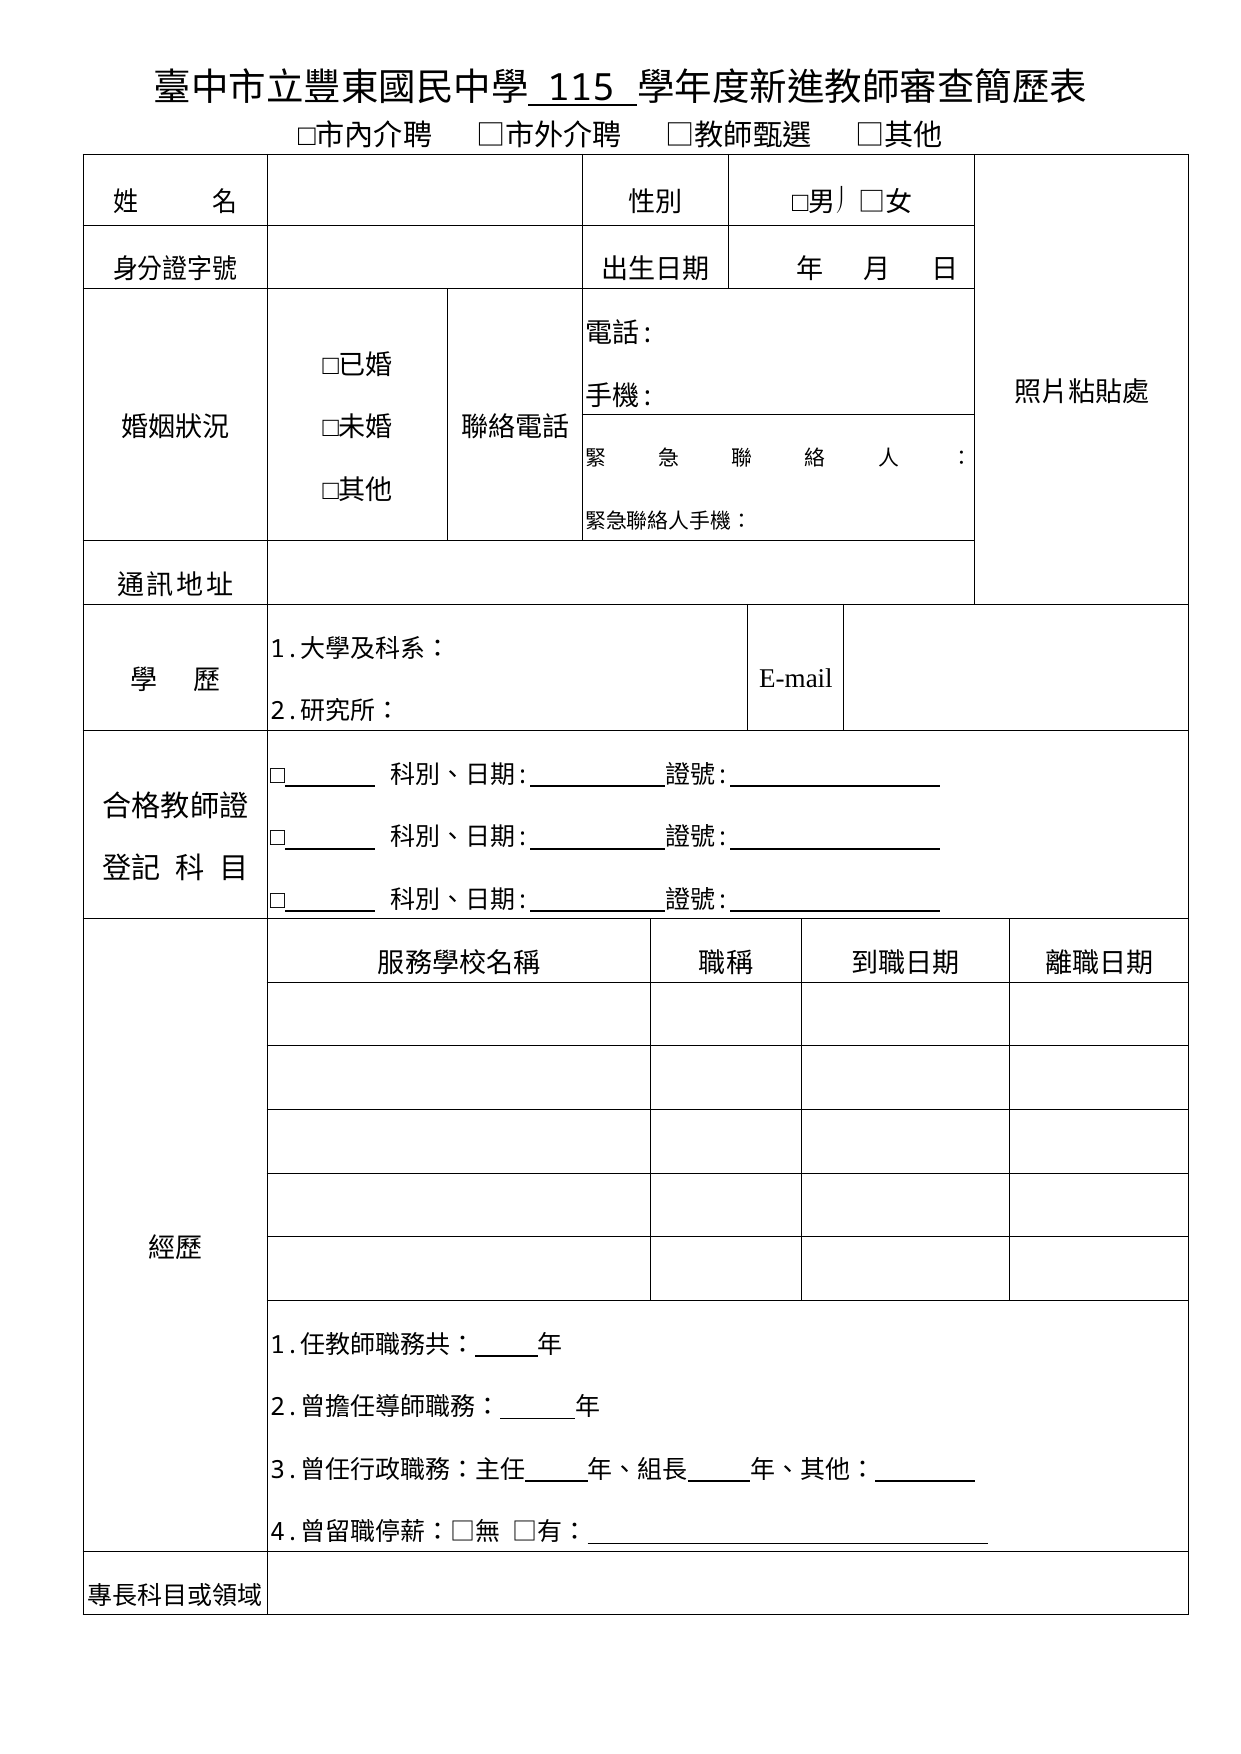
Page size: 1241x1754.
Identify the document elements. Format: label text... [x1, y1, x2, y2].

table_cell [651, 1110, 801, 1172]
table_cell 年 月 日 [729, 226, 974, 288]
table_cell [268, 1046, 650, 1109]
table_cell [1010, 1174, 1188, 1236]
table_cell [802, 1110, 1009, 1172]
table_cell 身分證字號 [84, 226, 267, 288]
table_cell [651, 1046, 801, 1109]
table_cell [651, 1174, 801, 1236]
table_cell [802, 1174, 1009, 1236]
table_cell [651, 1237, 801, 1299]
text 臺中市立豐東國民中學 115 學年度新進教師審查簡歷表 [89, 57, 1152, 112]
table_cell [1010, 1046, 1188, 1109]
table_cell 合格教師證 登記 科 目 [84, 731, 267, 918]
table_cell [268, 983, 650, 1045]
table_cell [1010, 1237, 1188, 1299]
table_cell 聯絡電話 [448, 289, 582, 540]
table_cell 職稱 [651, 919, 801, 982]
table_cell [268, 1174, 650, 1236]
table_cell [268, 1552, 1188, 1614]
table_cell □ 科別、日期: 證號: □ 科別、日期: 證號: □ 科別、日期: 證號: [268, 731, 1188, 918]
table_cell 緊急聯絡人： 緊急聯絡人手機： [583, 415, 974, 540]
table_header [268, 155, 582, 224]
table_header □男 □女 [729, 155, 974, 224]
text □市內介聘 □市外介聘 □教師甄選 □其他 [89, 112, 1152, 154]
table_cell [802, 1046, 1009, 1109]
table_cell 離職日期 [1010, 919, 1188, 982]
table_cell [268, 1237, 650, 1299]
table_cell [268, 1110, 650, 1172]
table_cell [802, 983, 1009, 1045]
table_cell [1010, 983, 1188, 1045]
table_cell 到職日期 [802, 919, 1009, 982]
table_cell 經歷 [84, 919, 267, 1551]
table_cell 電話: 手機: [583, 289, 974, 414]
table_cell 服務學校名稱 [268, 919, 650, 982]
table_cell E-mail [748, 605, 843, 730]
table_cell [268, 541, 974, 604]
table_cell 1.任教師職務共： 年 2.曾擔任導師職務： 年 3.曾任行政職務：主任 年、組長 年、其他： 4.曾留職停薪：□無 □有： [268, 1301, 1188, 1551]
table_cell 學歷 [84, 605, 267, 730]
table_cell 1.大學及科系： 2.研究所： [268, 605, 747, 730]
table_cell 婚姻狀況 [84, 289, 267, 540]
table_cell [651, 983, 801, 1045]
table_cell [268, 226, 582, 288]
table_cell 專長科目或領域 [84, 1552, 267, 1614]
table_header 性別 [583, 155, 728, 224]
table_cell [802, 1237, 1009, 1299]
table_cell [844, 605, 1188, 730]
table_cell □已婚 □未婚 □其他 [268, 289, 447, 540]
table_header 照片粘貼處 [975, 155, 1188, 604]
table_header 姓 名 [84, 155, 267, 224]
table_cell 通訊地址 [84, 541, 267, 604]
table_cell [1010, 1110, 1188, 1172]
table_cell 出生日期 [583, 226, 728, 288]
